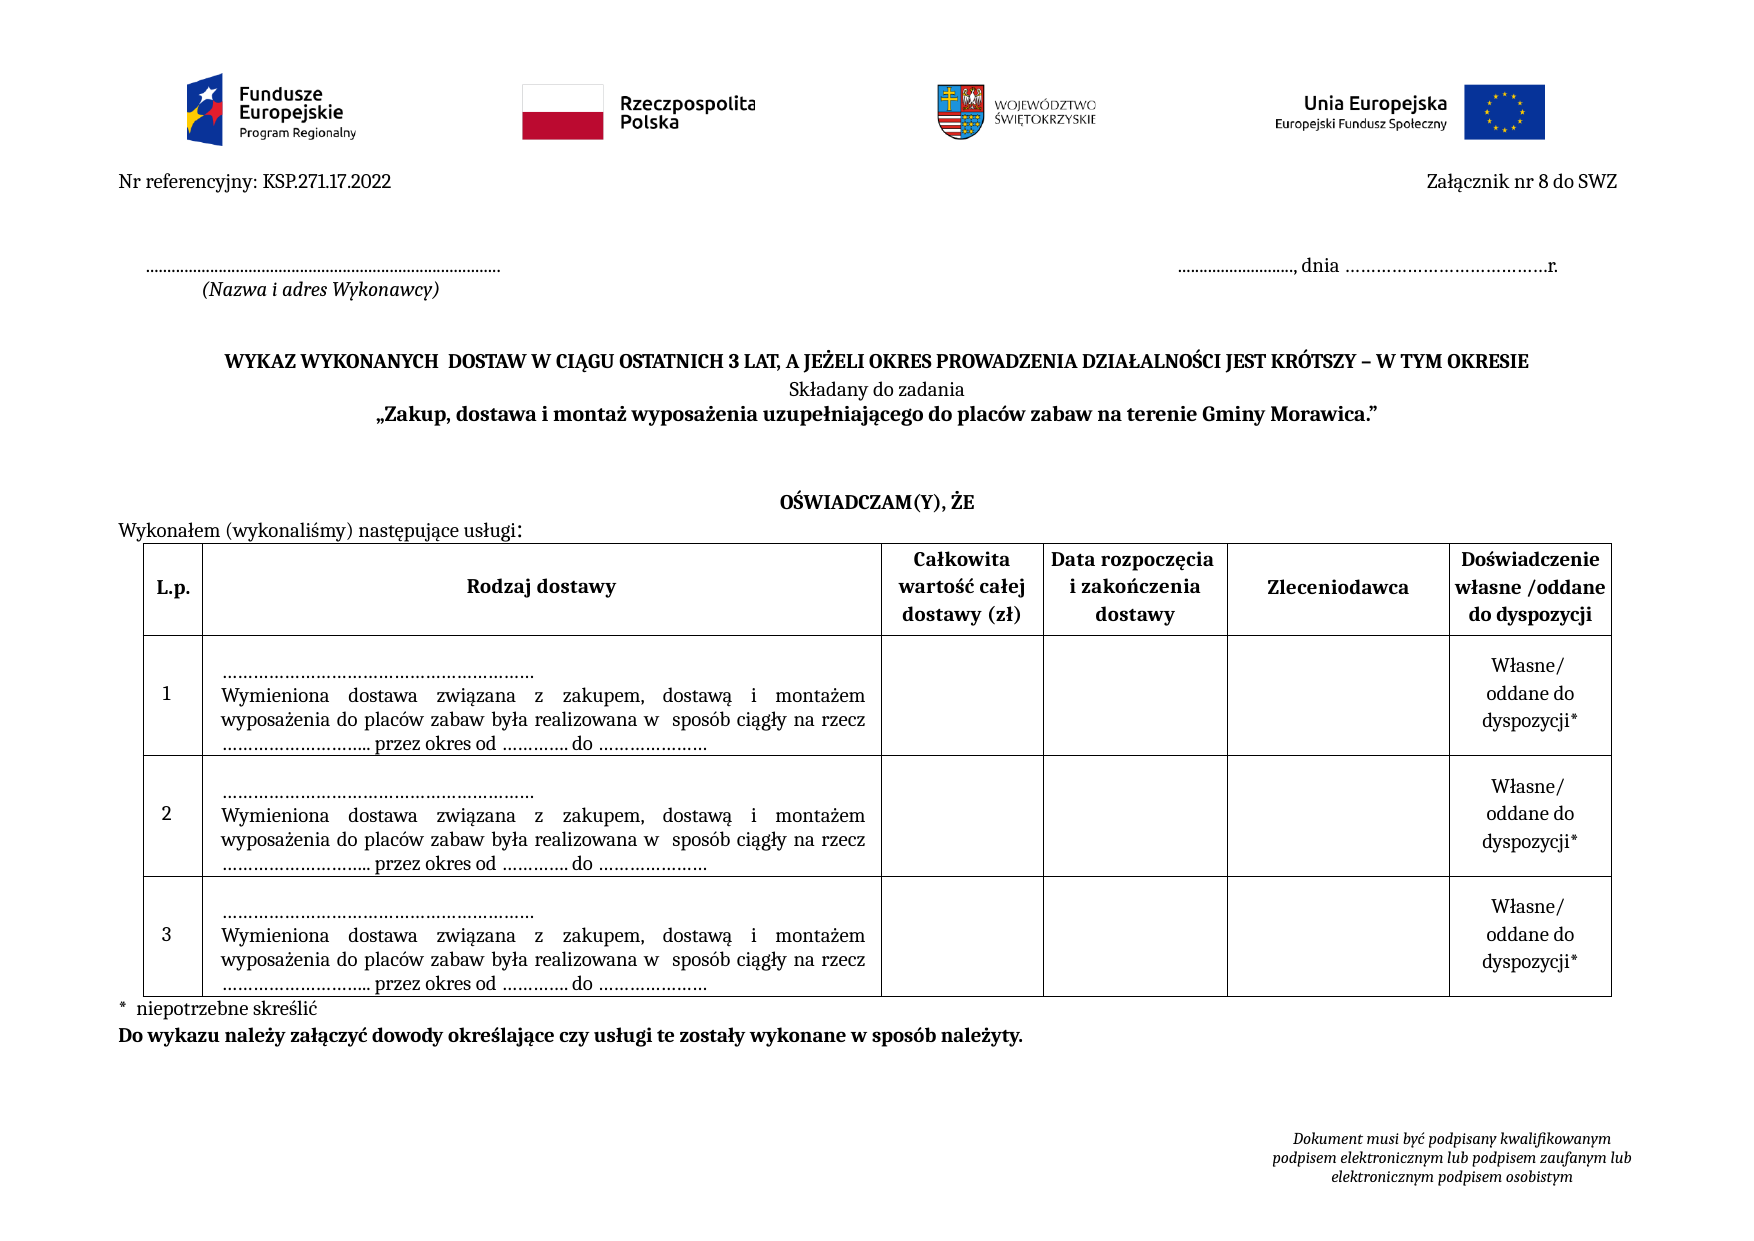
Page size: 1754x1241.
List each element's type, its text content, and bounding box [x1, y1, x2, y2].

text Wykonałem (wykonaliśmy) następujące usługi: [118, 514, 1636, 543]
table_header L.p. [144, 544, 202, 635]
table_cell …………………………………………………… Wymieniona dostawa związana z zakupem, dostawą i montażem wyposażenia do placów zabaw była realizowana w sposób ciągły na rzecz ……………………….. przez okres od …………. do ………………… [203, 877, 881, 996]
text ................................................................................... ..........................., dnia …………………………………r. [118, 254, 1636, 278]
table_header Rodzaj dostawy [203, 544, 881, 635]
text (Nazwa i adres Wykonawcy) [118, 278, 1632, 302]
table_cell …………………………………………………… Wymieniona dostawa związana z zakupem, dostawą i montażem wyposażenia do placów zabaw była realizowana w sposób ciągły na rzecz ……………………….. przez okres od …………. do ………………… [203, 756, 881, 876]
table_header Doświadczenie własne /oddane do dyspozycji [1450, 544, 1611, 635]
text WYKAZ WYKONANYCH DOSTAW W CIĄGU OSTATNICH 3 LAT, A JEŻELI OKRES PROWADZENIA DZIAŁALNOŚCI JEST KRÓTSZY – W TYM OKRESIE [118, 350, 1636, 374]
table_header Zleceniodawca [1228, 544, 1449, 635]
table_cell Własne/ oddane do dyspozycji* [1450, 636, 1611, 755]
table_cell [882, 636, 1043, 755]
table_cell Własne/ oddane do dyspozycji* [1450, 877, 1611, 996]
text * niepotrzebne skreślić [118, 996, 1636, 1020]
table_cell 2 [144, 756, 202, 876]
table_cell [1228, 756, 1449, 876]
text Do wykazu należy załączyć dowody określające czy usługi te zostały wykonane w sposób należyty. [118, 1024, 1636, 1048]
table_header Całkowita wartość całej dostawy (zł) [882, 544, 1043, 635]
table_cell [1228, 636, 1449, 755]
text OŚWIADCZAM(Y), ŻE [118, 491, 1636, 514]
text „Zakup, dostawa i montaż wyposażenia uzupełniającego do placów zabaw na terenie Gminy Morawica.” [118, 401, 1636, 427]
table_cell Własne/ oddane do dyspozycji* [1450, 756, 1611, 876]
table_cell [882, 877, 1043, 996]
table_cell [1044, 877, 1227, 996]
table_cell [1044, 756, 1227, 876]
table_cell 1 [144, 636, 202, 755]
table_cell [1044, 636, 1227, 755]
table_cell 3 [144, 877, 202, 996]
table_cell [882, 756, 1043, 876]
table_cell [1228, 877, 1449, 996]
text Składany do zadania [118, 377, 1636, 401]
table_header Data rozpoczęcia i zakończenia dostawy [1044, 544, 1227, 635]
table_cell …………………………………………………… Wymieniona dostawa związana z zakupem, dostawą i montażem wyposażenia do placów zabaw była realizowana w sposób ciągły na rzecz ……………………….. przez okres od …………. do ………………… [203, 636, 881, 755]
